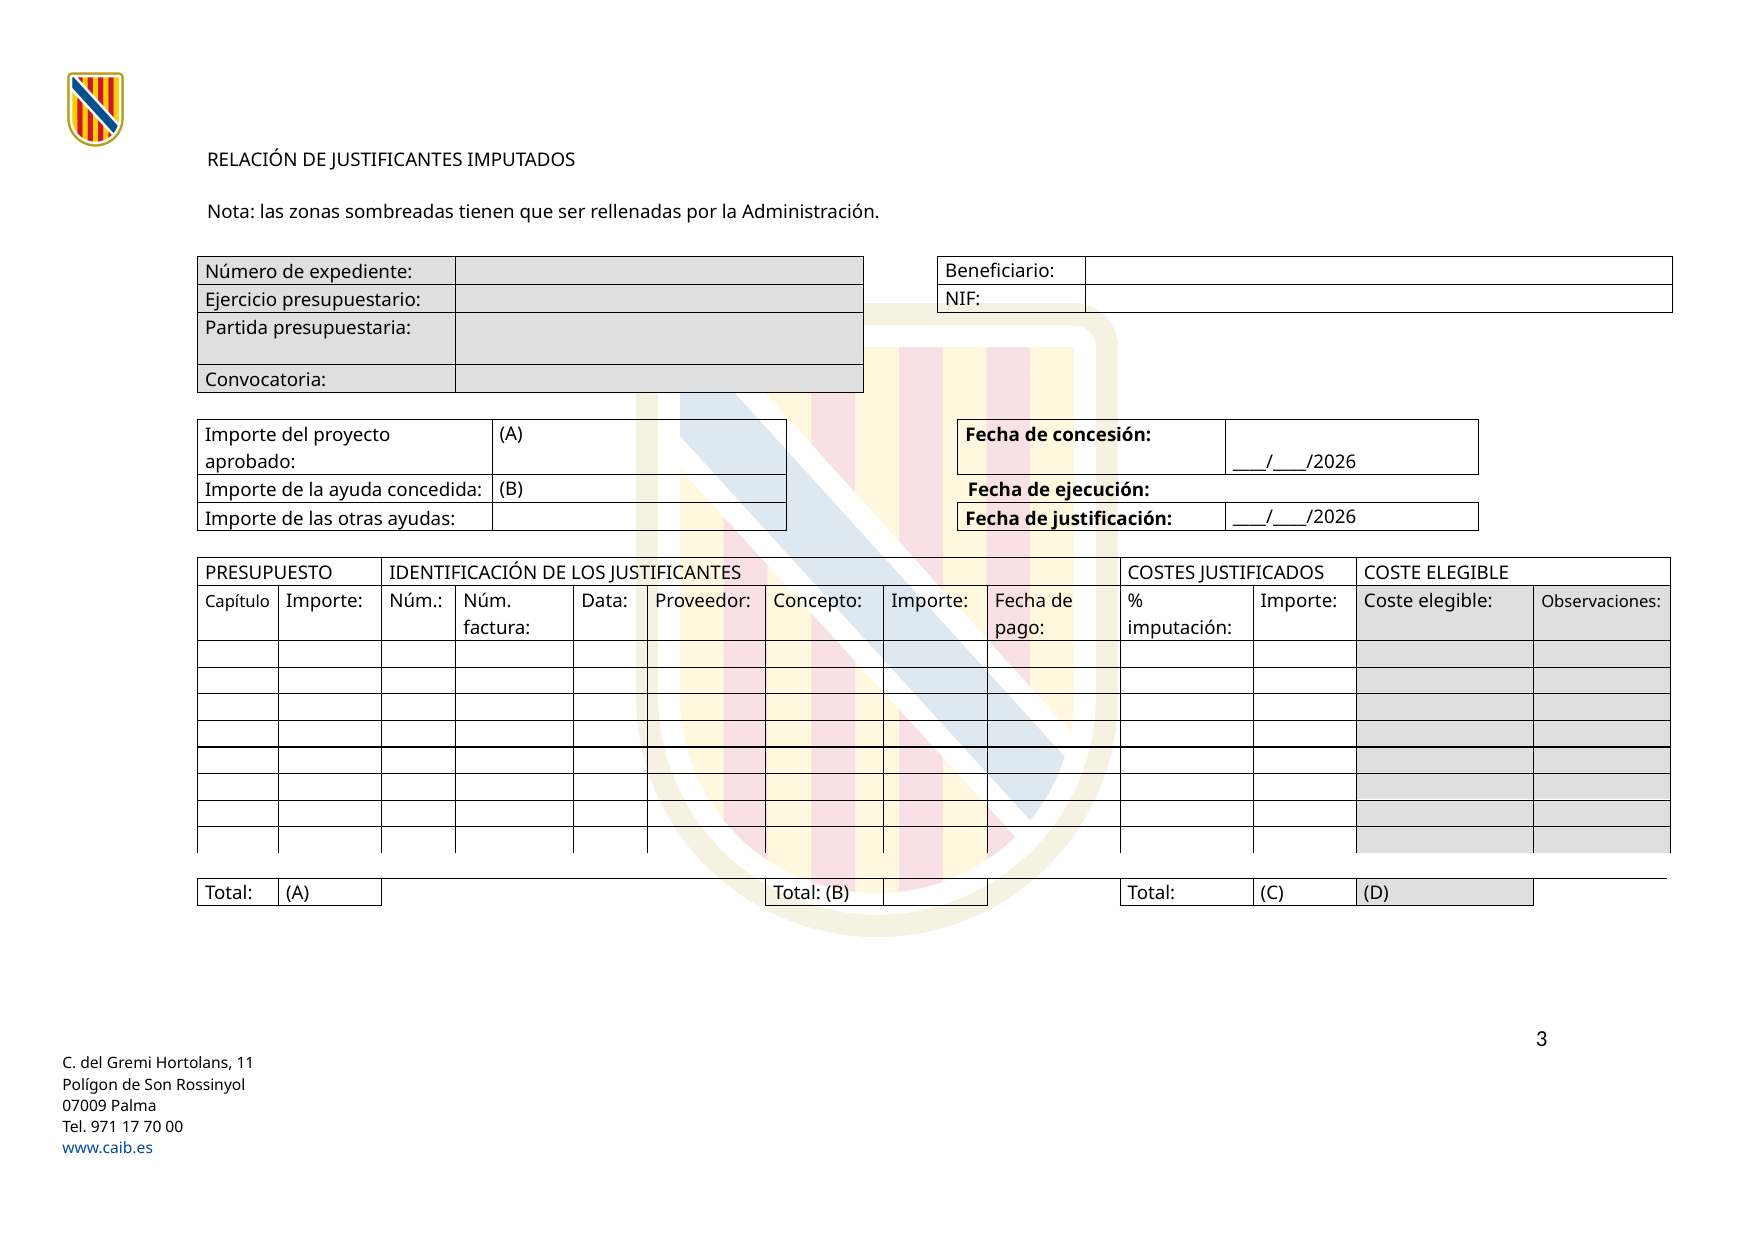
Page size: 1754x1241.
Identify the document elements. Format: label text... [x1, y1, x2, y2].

table_header [988, 879, 1120, 905]
table_cell [279, 721, 381, 746]
table_header [1086, 257, 1672, 284]
table_cell NIF: [938, 285, 1085, 312]
table_cell [648, 827, 765, 853]
table_header Total: [1121, 879, 1253, 905]
table_cell [279, 827, 381, 853]
table_cell [864, 364, 938, 392]
table_header (C) [1254, 879, 1356, 905]
table_cell [766, 721, 883, 746]
subtitle Nota: las zonas sombreadas tienen que ser rellenadas por la Administración. [207, 197, 1547, 224]
table_cell [884, 774, 987, 799]
table_cell [1534, 748, 1670, 773]
table_cell [988, 668, 1120, 693]
table_cell [938, 313, 1085, 364]
table_cell [1121, 641, 1253, 667]
table_cell [884, 827, 987, 853]
table_cell [1254, 748, 1356, 773]
table_cell Convocatoria: [198, 365, 455, 392]
table_cell [988, 641, 1120, 667]
table_cell [198, 668, 278, 693]
table_cell [1534, 641, 1670, 667]
table_cell Importe: [884, 586, 987, 640]
table_header COSTE ELEGIBLE [1357, 558, 1670, 585]
table_cell [884, 694, 987, 720]
table_cell [198, 827, 278, 853]
table_cell Importe de las otras ayudas: [198, 503, 492, 530]
table_cell [864, 284, 937, 312]
table_cell [766, 801, 883, 826]
subtitle RELACIÓN DE JUSTIFICANTES IMPUTADOS [207, 145, 1547, 172]
table_cell [988, 774, 1120, 799]
table_cell [198, 694, 278, 720]
table_header Importe del proyecto aprobado: [198, 420, 492, 474]
table_header [864, 256, 937, 284]
table_cell [1534, 827, 1670, 853]
table_cell % imputación: [1121, 586, 1253, 640]
table_cell [382, 801, 455, 826]
table_header Total: [198, 879, 278, 905]
table_cell [279, 748, 381, 773]
table_cell [198, 801, 278, 826]
table_cell [456, 668, 573, 693]
table_cell Coste elegible: [1357, 586, 1533, 640]
table_cell [456, 748, 573, 773]
table_cell [1534, 694, 1670, 720]
table_cell Importe: [279, 586, 381, 640]
table_cell [648, 774, 765, 799]
table_cell [1254, 694, 1356, 720]
table_cell [648, 641, 765, 667]
table_header Número de expediente: [198, 257, 455, 284]
table_cell [1121, 801, 1253, 826]
table_cell Fecha de pago: [988, 586, 1120, 640]
table_cell [382, 694, 455, 720]
table_header [787, 419, 957, 474]
table_cell [884, 641, 987, 667]
table_cell [279, 801, 381, 826]
table_cell [1121, 748, 1253, 773]
table_cell [1121, 668, 1253, 693]
table_cell [574, 721, 647, 746]
table_cell [1534, 801, 1670, 826]
table_cell Ejercicio presupuestario: [198, 285, 455, 312]
table_cell [766, 668, 883, 693]
table_cell [988, 827, 1120, 853]
table_cell Fecha de justificación: [958, 503, 1225, 530]
table_cell [382, 748, 455, 773]
table_cell [198, 748, 278, 773]
table_cell [766, 774, 883, 799]
table_cell [456, 694, 573, 720]
table_cell [574, 774, 647, 799]
table_cell [1085, 313, 1673, 364]
table_cell [1225, 475, 1479, 502]
table_cell [456, 774, 573, 799]
table_cell [1121, 694, 1253, 720]
table_cell [1357, 721, 1533, 746]
table_cell [648, 668, 765, 693]
table_cell [1121, 774, 1253, 799]
table_cell [1357, 641, 1533, 667]
table_cell [1357, 801, 1533, 826]
table_cell [787, 474, 958, 502]
table_cell [382, 721, 455, 746]
table_cell (B) [493, 475, 786, 502]
table_cell [574, 668, 647, 693]
table_cell [988, 721, 1120, 746]
table_cell [864, 312, 938, 364]
table_cell [456, 827, 573, 853]
table_cell [1254, 641, 1356, 667]
table_header Fecha de concesión: [958, 420, 1225, 474]
table_header (A) [493, 420, 786, 474]
table_cell [279, 641, 381, 667]
table_cell [198, 721, 278, 746]
table_cell [1254, 721, 1356, 746]
table_cell [382, 827, 455, 853]
table_cell [456, 285, 863, 312]
table_cell [884, 721, 987, 746]
table_cell [1534, 774, 1670, 799]
table_cell [382, 668, 455, 693]
table_cell [1121, 827, 1253, 853]
table_cell [382, 641, 455, 667]
table_cell Partida presupuestaria: [198, 313, 455, 364]
table_cell Data: [574, 586, 647, 640]
table_header [884, 879, 987, 905]
table_cell [279, 774, 381, 799]
table_cell [988, 801, 1120, 826]
table_cell [988, 748, 1120, 773]
picture [49, 45, 142, 175]
table_cell [1357, 668, 1533, 693]
table_cell [456, 365, 863, 392]
table_cell [884, 748, 987, 773]
table_cell Concepto: [766, 586, 883, 640]
table_cell [1121, 721, 1253, 746]
table_header [456, 257, 863, 284]
table_cell ­­­­____/____/2026 [1226, 503, 1478, 530]
table_cell [574, 801, 647, 826]
table_cell [279, 694, 381, 720]
table_cell [279, 668, 381, 693]
table_cell [648, 721, 765, 746]
table_header COSTES JUSTIFICADOS [1121, 558, 1356, 585]
table_cell [1534, 721, 1670, 746]
table_cell [787, 502, 957, 530]
table_cell [938, 364, 1085, 392]
table_cell [574, 827, 647, 853]
table_header [1534, 879, 1667, 905]
table_cell Capítulo [198, 586, 278, 640]
table_cell [1254, 668, 1356, 693]
table_cell [574, 641, 647, 667]
table_cell [648, 748, 765, 773]
table_cell [456, 641, 573, 667]
table_cell [648, 694, 765, 720]
table_header PRESUPUESTO [198, 558, 381, 585]
table_cell [1534, 668, 1670, 693]
table_cell [1086, 285, 1672, 312]
table_cell [1085, 364, 1673, 392]
table_header [382, 879, 456, 905]
table_header [574, 879, 648, 905]
table_header [648, 879, 765, 905]
table_header IDENTIFICACIÓN DE LOS JUSTIFICANTES [382, 558, 1120, 585]
table_cell [648, 801, 765, 826]
table_cell Núm.: [382, 586, 455, 640]
table_cell [1357, 827, 1533, 853]
table_header (D) [1357, 879, 1533, 905]
table_cell [198, 774, 278, 799]
table_cell [884, 668, 987, 693]
table_cell [198, 641, 278, 667]
table_cell [574, 694, 647, 720]
table_cell [766, 827, 883, 853]
table_cell Observaciones: [1534, 586, 1670, 640]
table_cell [456, 801, 573, 826]
table_cell [766, 641, 883, 667]
table_cell [1254, 801, 1356, 826]
table_header Total: (B) [766, 879, 883, 905]
table_header (A) [279, 879, 381, 905]
table_cell [1357, 748, 1533, 773]
table_header [456, 879, 574, 905]
table_cell Importe de la ayuda concedida: [198, 475, 492, 502]
table_cell [456, 721, 573, 746]
table_cell [1254, 827, 1356, 853]
table_cell [766, 694, 883, 720]
table_cell [493, 503, 786, 530]
table_cell Núm. factura: [456, 586, 573, 640]
table_cell [1357, 774, 1533, 799]
table_cell [1357, 694, 1533, 720]
table_header ­­____/____/2026 [1226, 420, 1478, 474]
table_cell [456, 313, 863, 364]
table_cell [988, 694, 1120, 720]
table_header Beneficiario: [938, 257, 1085, 284]
table_cell [884, 801, 987, 826]
table_cell [382, 774, 455, 799]
table_header [1667, 878, 1671, 905]
table_cell [574, 748, 647, 773]
table_cell Fecha de ejecución: [958, 475, 1225, 502]
table_cell [766, 748, 883, 773]
table_cell [1254, 774, 1356, 799]
table_cell Proveedor: [648, 586, 765, 640]
table_cell Importe: [1254, 586, 1356, 640]
